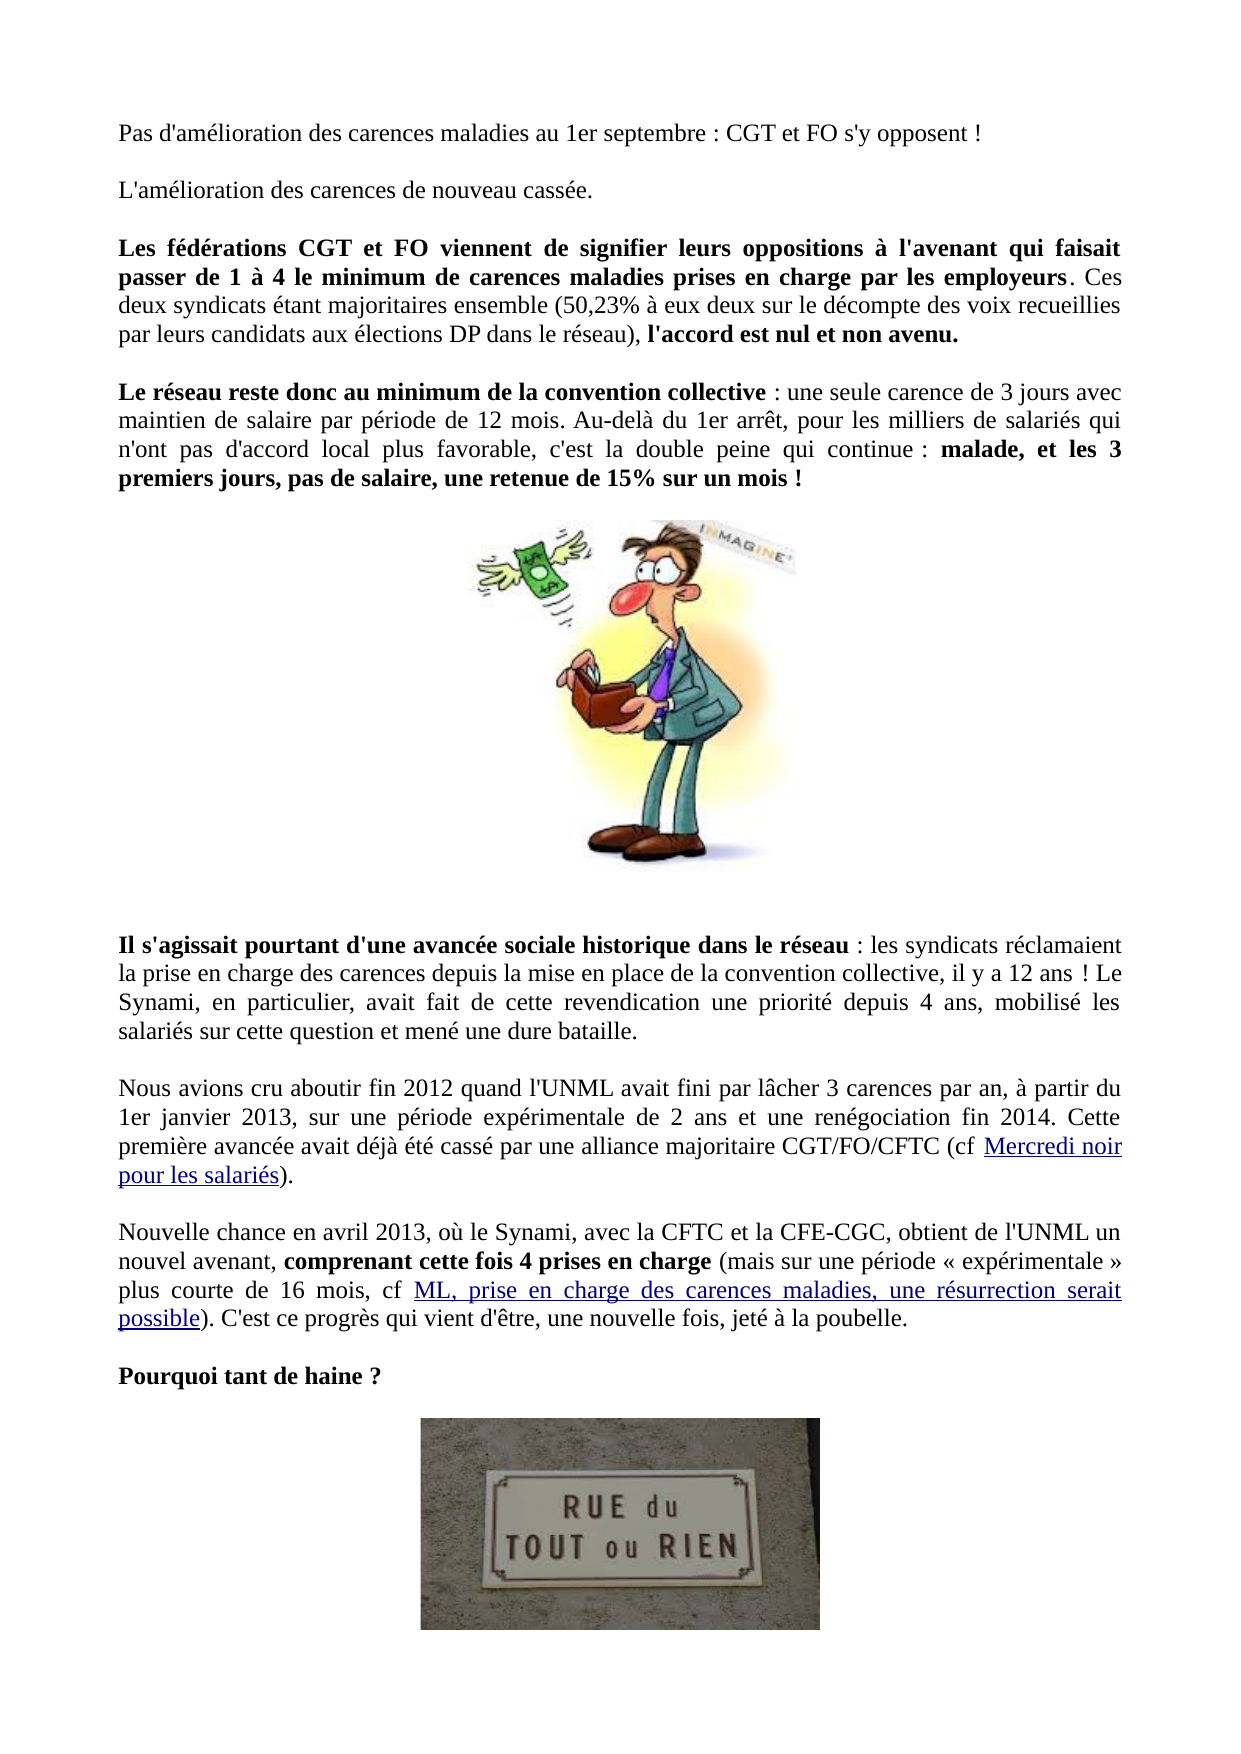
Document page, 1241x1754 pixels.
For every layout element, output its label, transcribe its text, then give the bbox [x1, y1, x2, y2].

picture [444, 520, 796, 873]
text L'amélioration des carences de nouveau cassée. [118, 176, 1122, 204]
text Le réseau reste donc au minimum de la convention collective : une seule carence de 3 jours avec maintien de salaire par période de 12 mois. Au-delà du 1er arrêt, pour les milliers de salariés qui n'ont pas d'accord local plus favorable, c'est la double peine qui continue : malade, et les 3 premiers jours, pas de salaire, une retenue de 15% sur un mois ! [118, 377, 1122, 492]
text Pourquoi tant de haine ? [118, 1361, 1122, 1390]
text Nous avions cru aboutir fin 2012 quand l'UNML avait fini par lâcher 3 carences par an, à partir du 1er janvier 2013, sur une période expérimentale de 2 ans et une renégociation fin 2014. Cette première avancée avait déjà été cassé par une alliance majoritaire CGT/FO/CFTC (cf Mercredi noir pour les salariés). [118, 1073, 1122, 1188]
text Pas d'amélioration des carences maladies au 1er septembre : CGT et FO s'y opposent ! [118, 118, 1122, 147]
text Nouvelle chance en avril 2013, où le Synami, avec la CFTC et la CFE-CGC, obtient de l'UNML un nouvel avenant, comprenant cette fois 4 prises en charge (mais sur une période « expérimentale » plus courte de 16 mois, cf ML, prise en charge des carences maladies, une résurrection serait possible). C'est ce progrès qui vient d'être, une nouvelle fois, jeté à la poubelle. [118, 1217, 1122, 1332]
text Il s'agissait pourtant d'une avancée sociale historique dans le réseau : les syndicats réclamaient la prise en charge des carences depuis la mise en place de la convention collective, il y a 12 ans ! Le Synami, en particulier, avait fait de cette revendication une priorité depuis 4 ans, mobilisé les salariés sur cette question et mené une dure bataille. [118, 930, 1122, 1045]
text Les fédérations CGT et FO viennent de signifier leurs oppositions à l'avenant qui faisait passer de 1 à 4 le minimum de carences maladies prises en charge par les employeurs. Ces deux syndicats étant majoritaires ensemble (50,23% à eux deux sur le décompte des voix recueillies par leurs candidats aux élections DP dans le réseau), l'accord est nul et non avenu. [118, 233, 1122, 348]
picture [420, 1418, 820, 1630]
